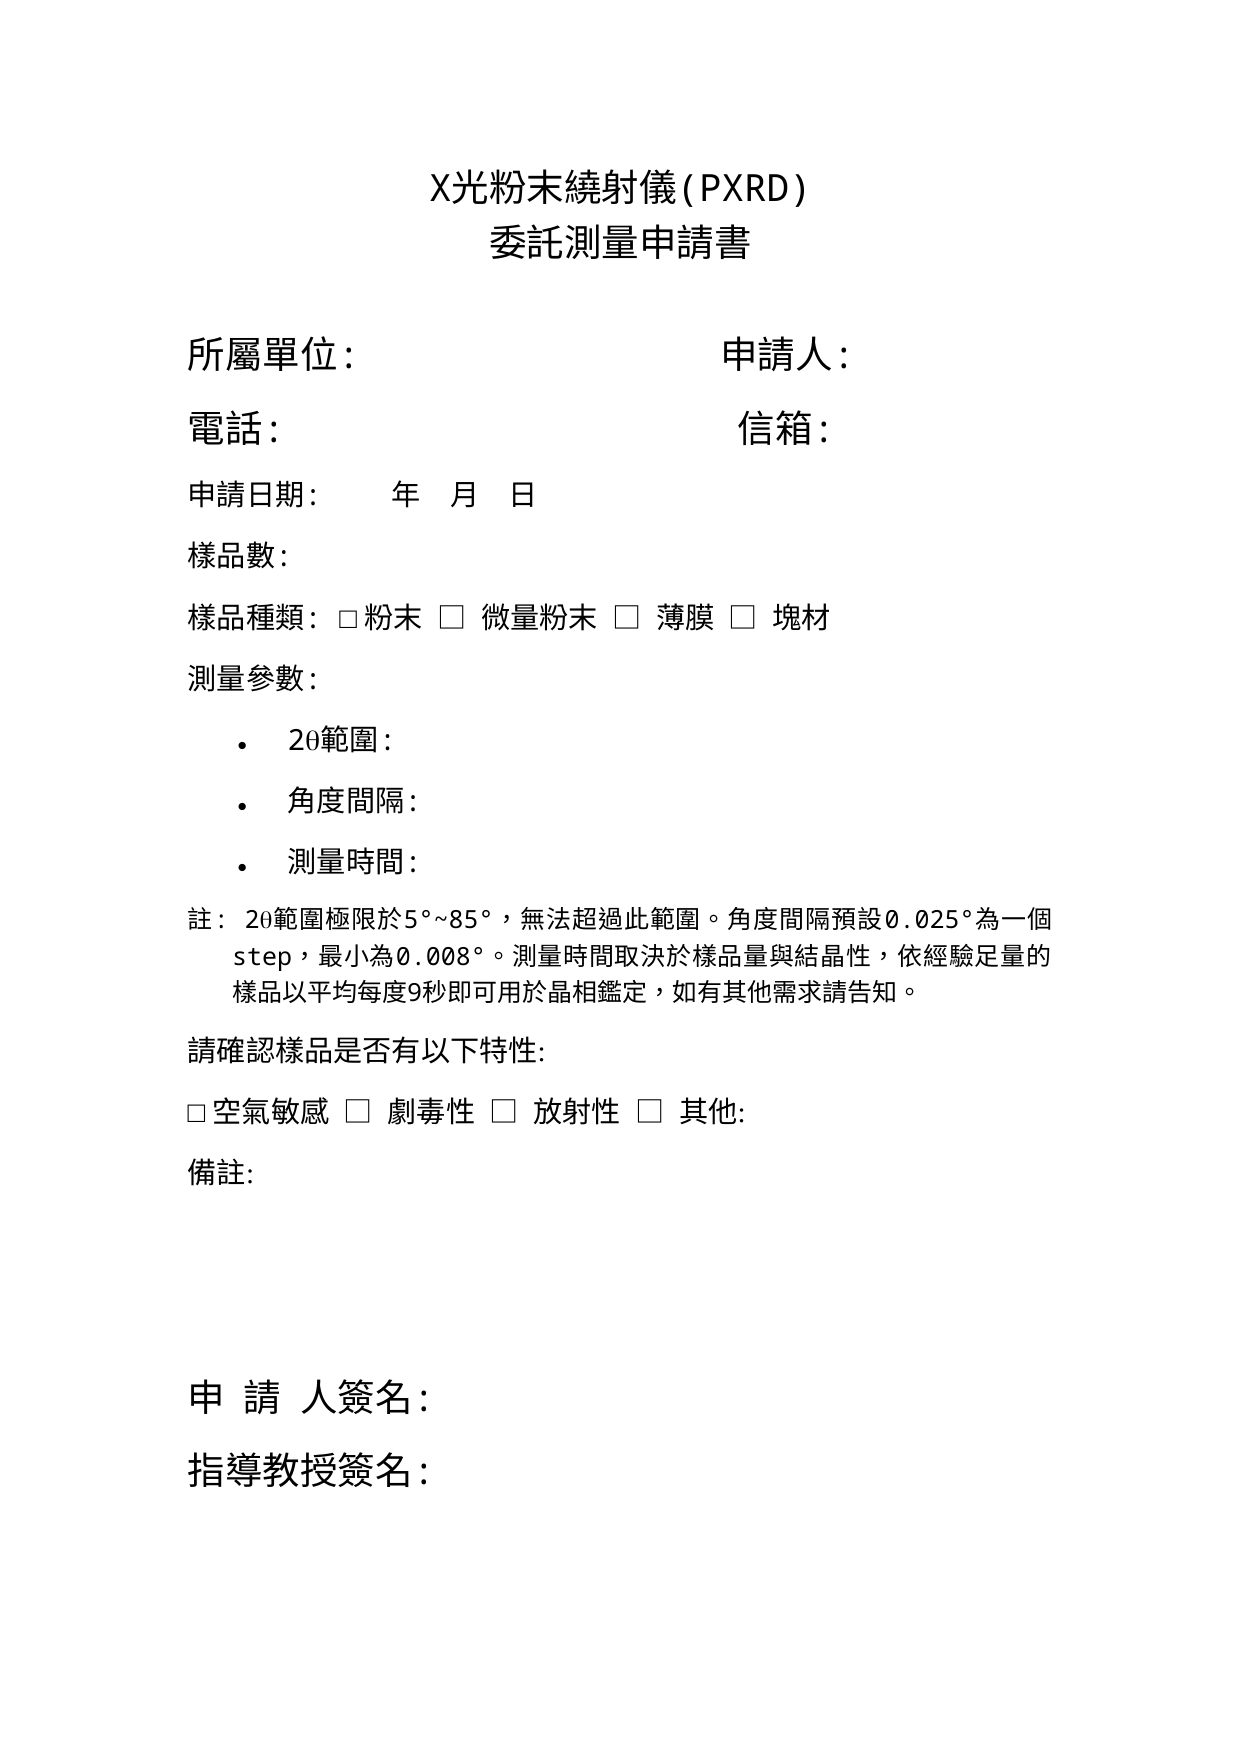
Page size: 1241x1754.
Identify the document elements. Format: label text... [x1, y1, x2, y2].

text 委託測量申請書 [187, 213, 1053, 267]
list 角度間隔: [237, 778, 1053, 820]
list 2範圍: [237, 716, 1053, 759]
text 註: 2範圍極限於5°~85°，無法超過此範圍。角度間隔預設0.025°為一個step，最小為0.008°。測量時間取決於樣品量與結晶性，依經驗足量的樣品以平均每度9秒即可用於晶相鑑定，如有其他需求請告知。 [187, 900, 1053, 1009]
text X光粉末繞射儀(PXRD) [187, 158, 1053, 213]
text 樣品種類: □ 粉末 □ 微量粉末 □ 薄膜 □ 塊材 [187, 594, 1053, 637]
text 請確認樣品是否有以下特性: [187, 1027, 1053, 1070]
text 申請日期: 年 月 日 [187, 472, 1053, 514]
text 樣品數: [187, 533, 1053, 575]
text 電話: 信箱: [187, 399, 1053, 453]
text 所屬單位: 申請人: [187, 325, 1053, 380]
text 申 請 人簽名: [187, 1367, 1053, 1422]
text 備註: [187, 1149, 1053, 1192]
list 測量時間: [237, 839, 1053, 881]
text □ 空氣敏感 □ 劇毒性 □ 放射性 □ 其他: [187, 1088, 1053, 1131]
text 指導教授簽名: [187, 1441, 1053, 1495]
text 測量參數: [187, 655, 1053, 698]
